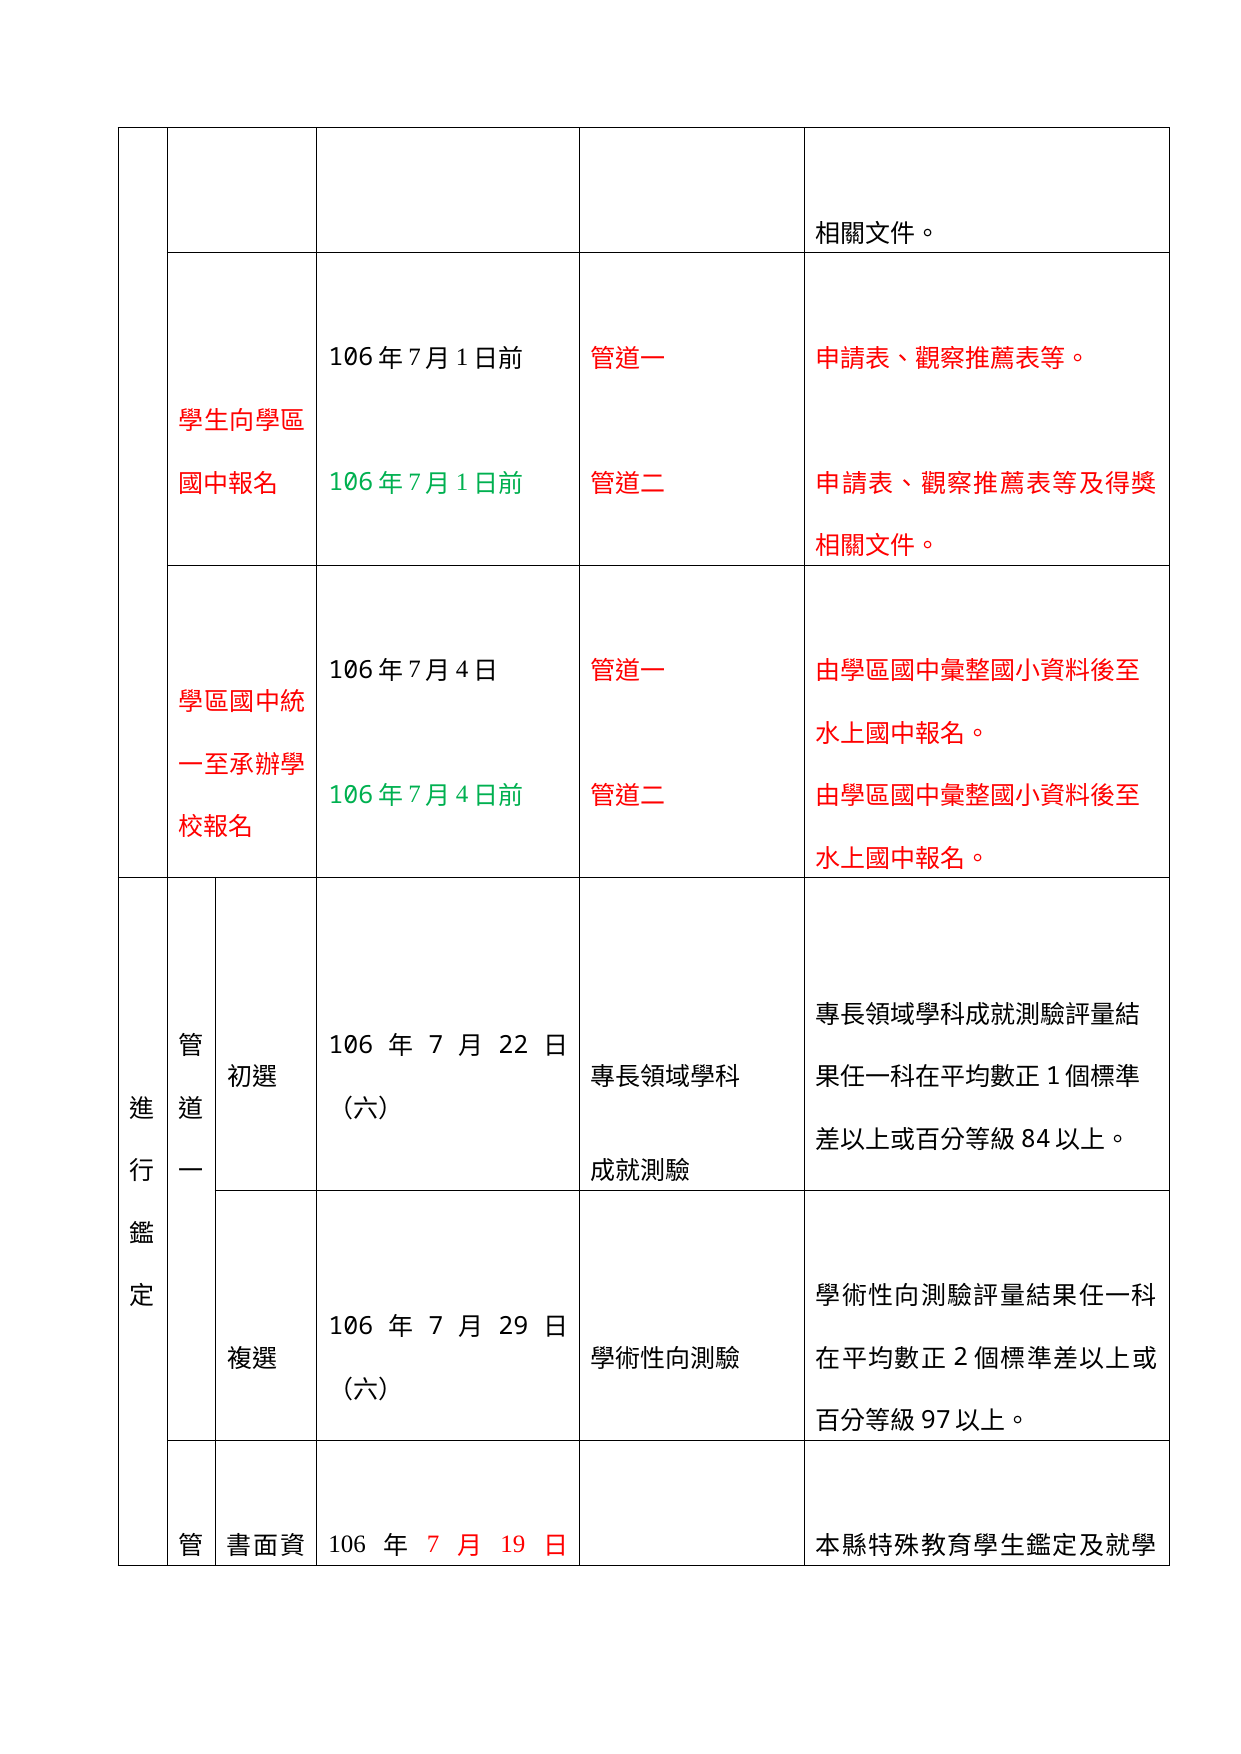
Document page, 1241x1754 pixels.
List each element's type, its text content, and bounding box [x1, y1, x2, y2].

table_cell [119, 128, 167, 877]
table_cell 學術性向測驗評量結果任一科在平均數正2個標準差以上或百分等級97以上。 [805, 1191, 1169, 1439]
table_cell 管 [168, 1441, 215, 1564]
table_cell 學術性向測驗 [580, 1191, 804, 1439]
table_cell [580, 1441, 804, 1564]
table_cell 學區國中統一至承辦學校報名 [168, 566, 316, 877]
table_cell 複選 [216, 1191, 316, 1439]
table_cell 106年7月1日前 106年7月1日前 [317, 253, 579, 564]
table_cell 106年7月19日 [317, 1441, 579, 1564]
table_cell 相關文件。 [805, 128, 1169, 252]
table_cell 申請表、觀察推薦表等。 申請表、觀察推薦表等及得獎相關文件。 [805, 253, 1169, 564]
table_cell 由學區國中彙整國小資料後至 水上國中報名。 由學區國中彙整國小資料後至 水上國中報名。 [805, 566, 1169, 877]
table_cell 管道一 管道二 [580, 566, 804, 877]
table_cell [580, 128, 804, 252]
table_cell [168, 128, 316, 252]
table_cell [317, 128, 579, 252]
table_cell 106年7月22日（六） [317, 878, 579, 1189]
table_cell 管道一 [168, 878, 215, 1439]
table_cell 初選 [216, 878, 316, 1189]
table_cell 進行鑑定 [119, 878, 167, 1564]
table_cell 學生向學區國中報名 [168, 253, 316, 564]
table_cell 專長領域學科 成就測驗 [580, 878, 804, 1189]
table_cell 書面資 [216, 1441, 316, 1564]
table_cell 106年7月4日 106年7月4日前 [317, 566, 579, 877]
table_cell 專長領域學科成就測驗評量結果任一科在平均數正1個標準差以上或百分等級84以上。 [805, 878, 1169, 1189]
table_cell 管道一 管道二 [580, 253, 804, 564]
table_cell 106年7月29日（六） [317, 1191, 579, 1439]
table_cell 本縣特殊教育學生鑑定及就學 [805, 1441, 1169, 1564]
